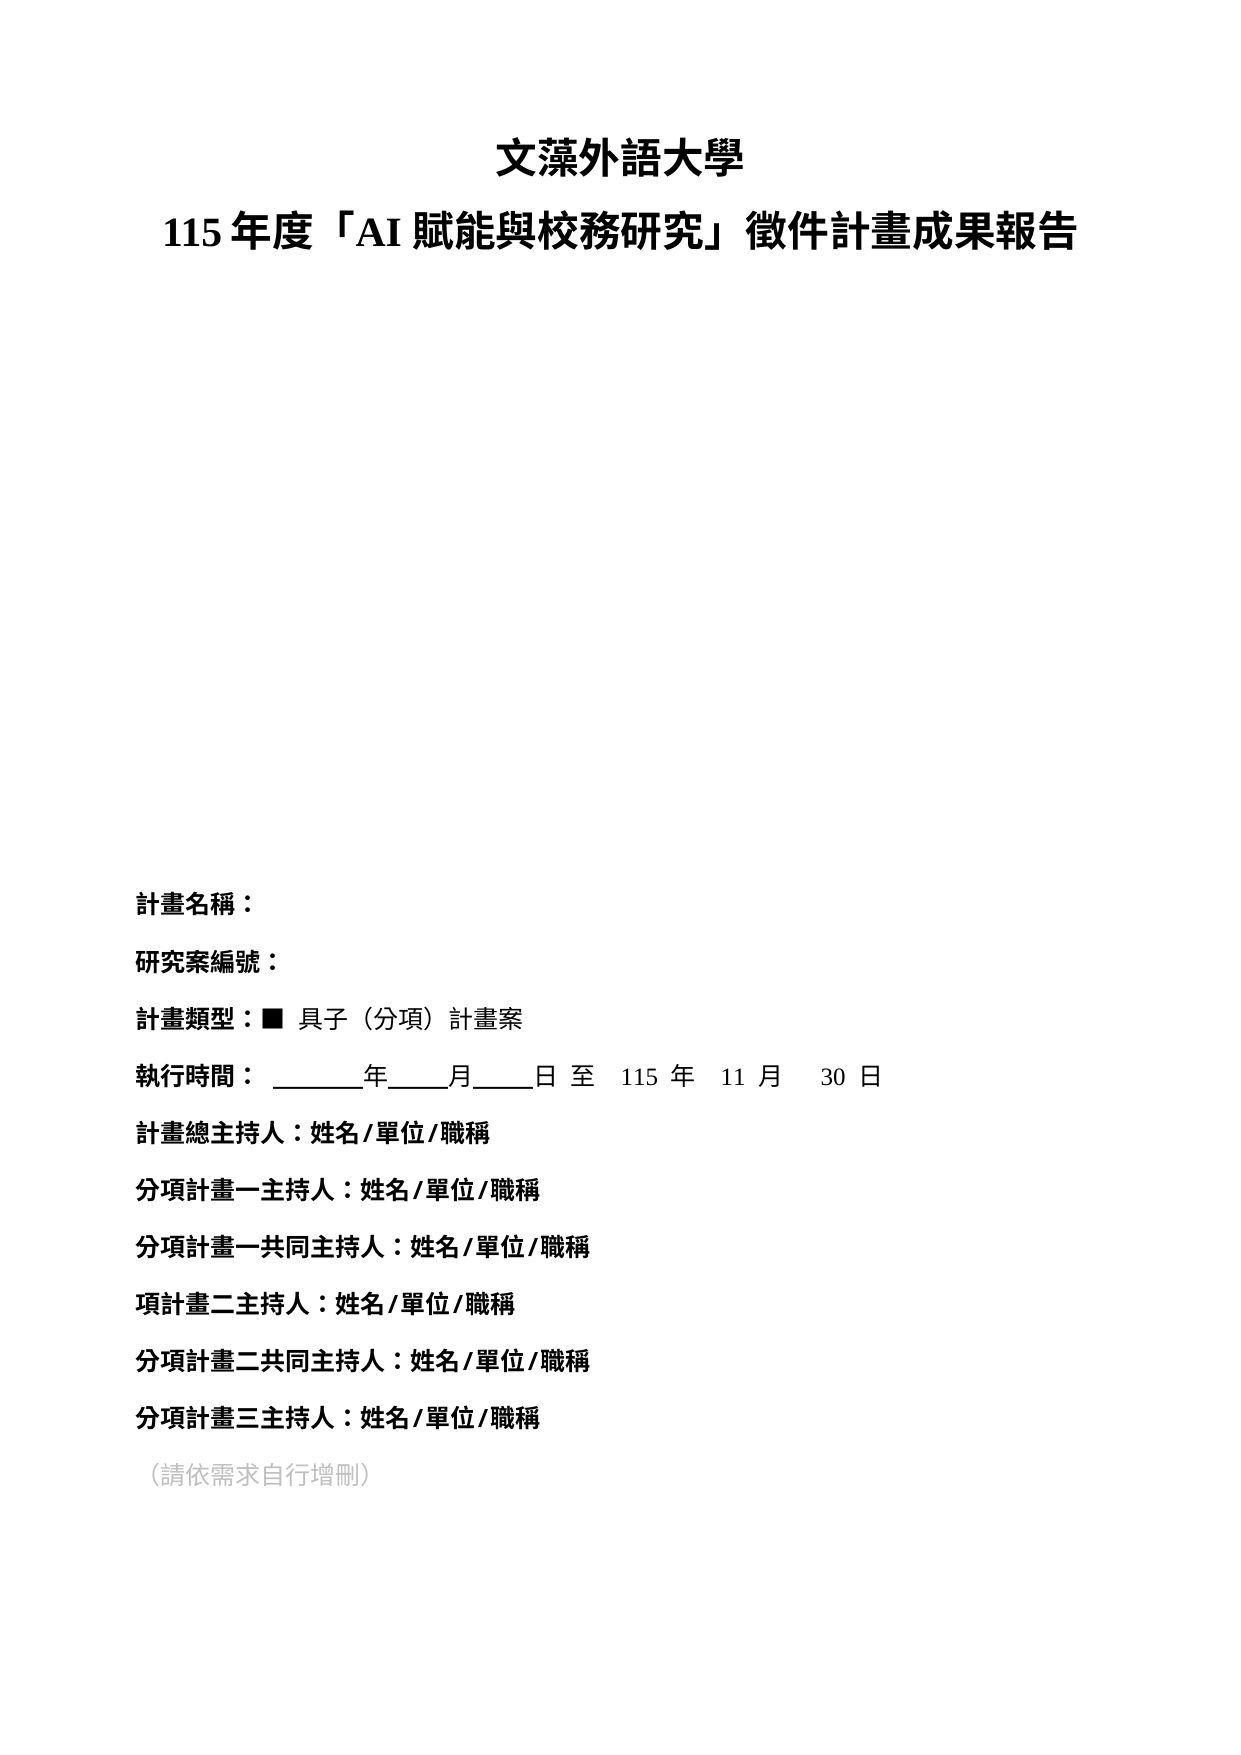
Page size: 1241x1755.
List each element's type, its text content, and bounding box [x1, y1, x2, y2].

text 研究案編號： [135, 942, 1105, 978]
text 分項計畫一主持人：姓名/單位/職稱 [135, 1170, 1105, 1207]
text 計畫類型：■ 具子（分項）計畫案 [135, 999, 1105, 1035]
subtitle 文藻外語大學 [135, 125, 1105, 185]
text （請依需求自行增刪） [135, 1456, 1105, 1492]
text 計畫總主持人：姓名/單位/職稱 [135, 1113, 1105, 1149]
text 執行時間： ______年____月____日 至 115 年 11 月 30 日 [135, 1056, 1105, 1092]
subtitle 115年度「AI 賦能與校務研究」徵件計畫成果報告 [135, 198, 1105, 258]
text 分項計畫一共同主持人：姓名/單位/職稱 [135, 1227, 1105, 1264]
text 項計畫二主持人：姓名/單位/職稱 [135, 1284, 1105, 1321]
text 分項計畫二共同主持人：姓名/單位/職稱 [135, 1342, 1105, 1378]
text 計畫名稱： [135, 885, 1105, 921]
text 分項計畫三主持人：姓名/單位/職稱 [135, 1399, 1105, 1435]
